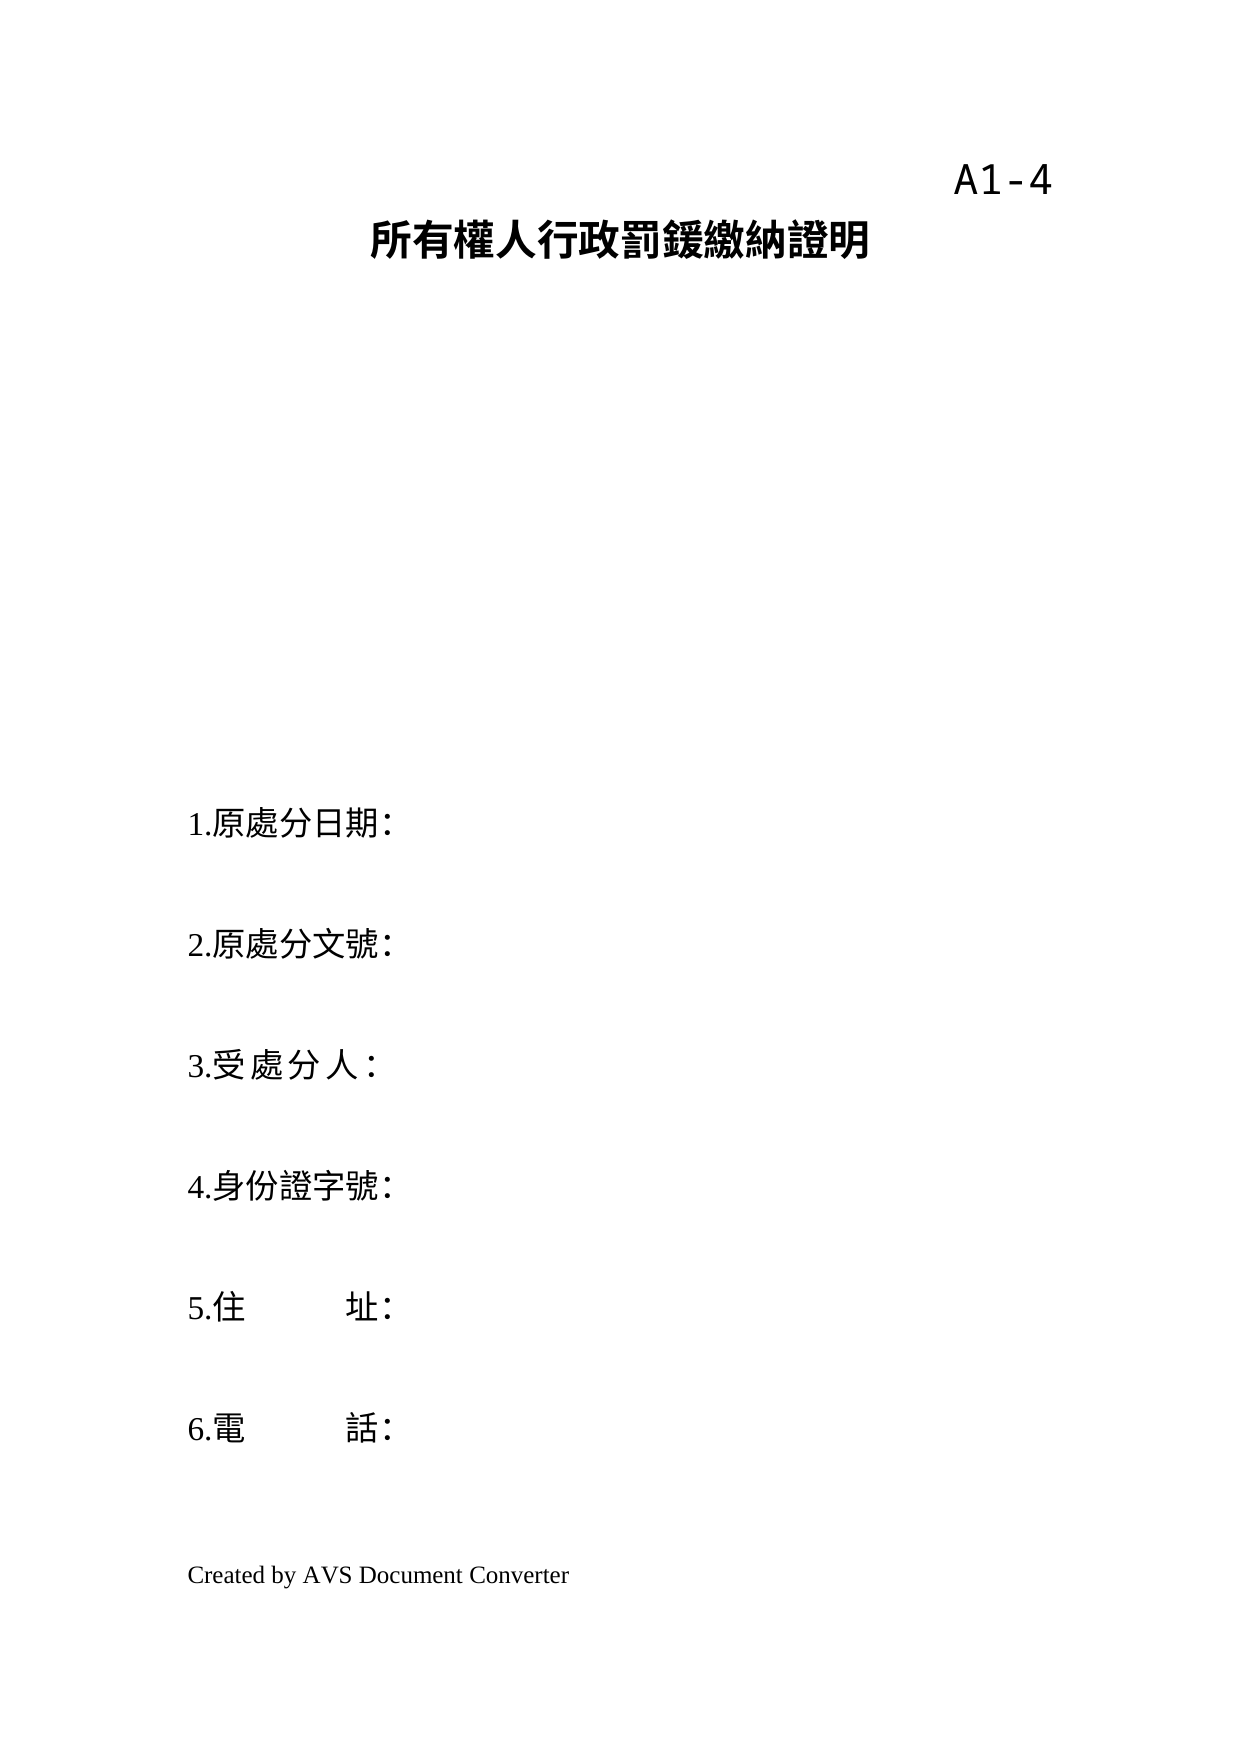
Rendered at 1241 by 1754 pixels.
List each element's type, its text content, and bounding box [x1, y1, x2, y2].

text 5.住 址： [187, 1281, 1053, 1329]
text 4.身份證字號： [187, 1160, 1053, 1208]
text 1.原處分日期： [187, 797, 1053, 845]
text 2.原處分文號： [187, 918, 1053, 966]
text Created by AVS Document Converter [187, 1560, 1053, 1588]
text 6.電 話： [187, 1402, 1053, 1450]
text 所有權人行政罰鍰繳納證明 [187, 207, 1053, 267]
text 3.受處分人： [187, 1039, 1053, 1087]
